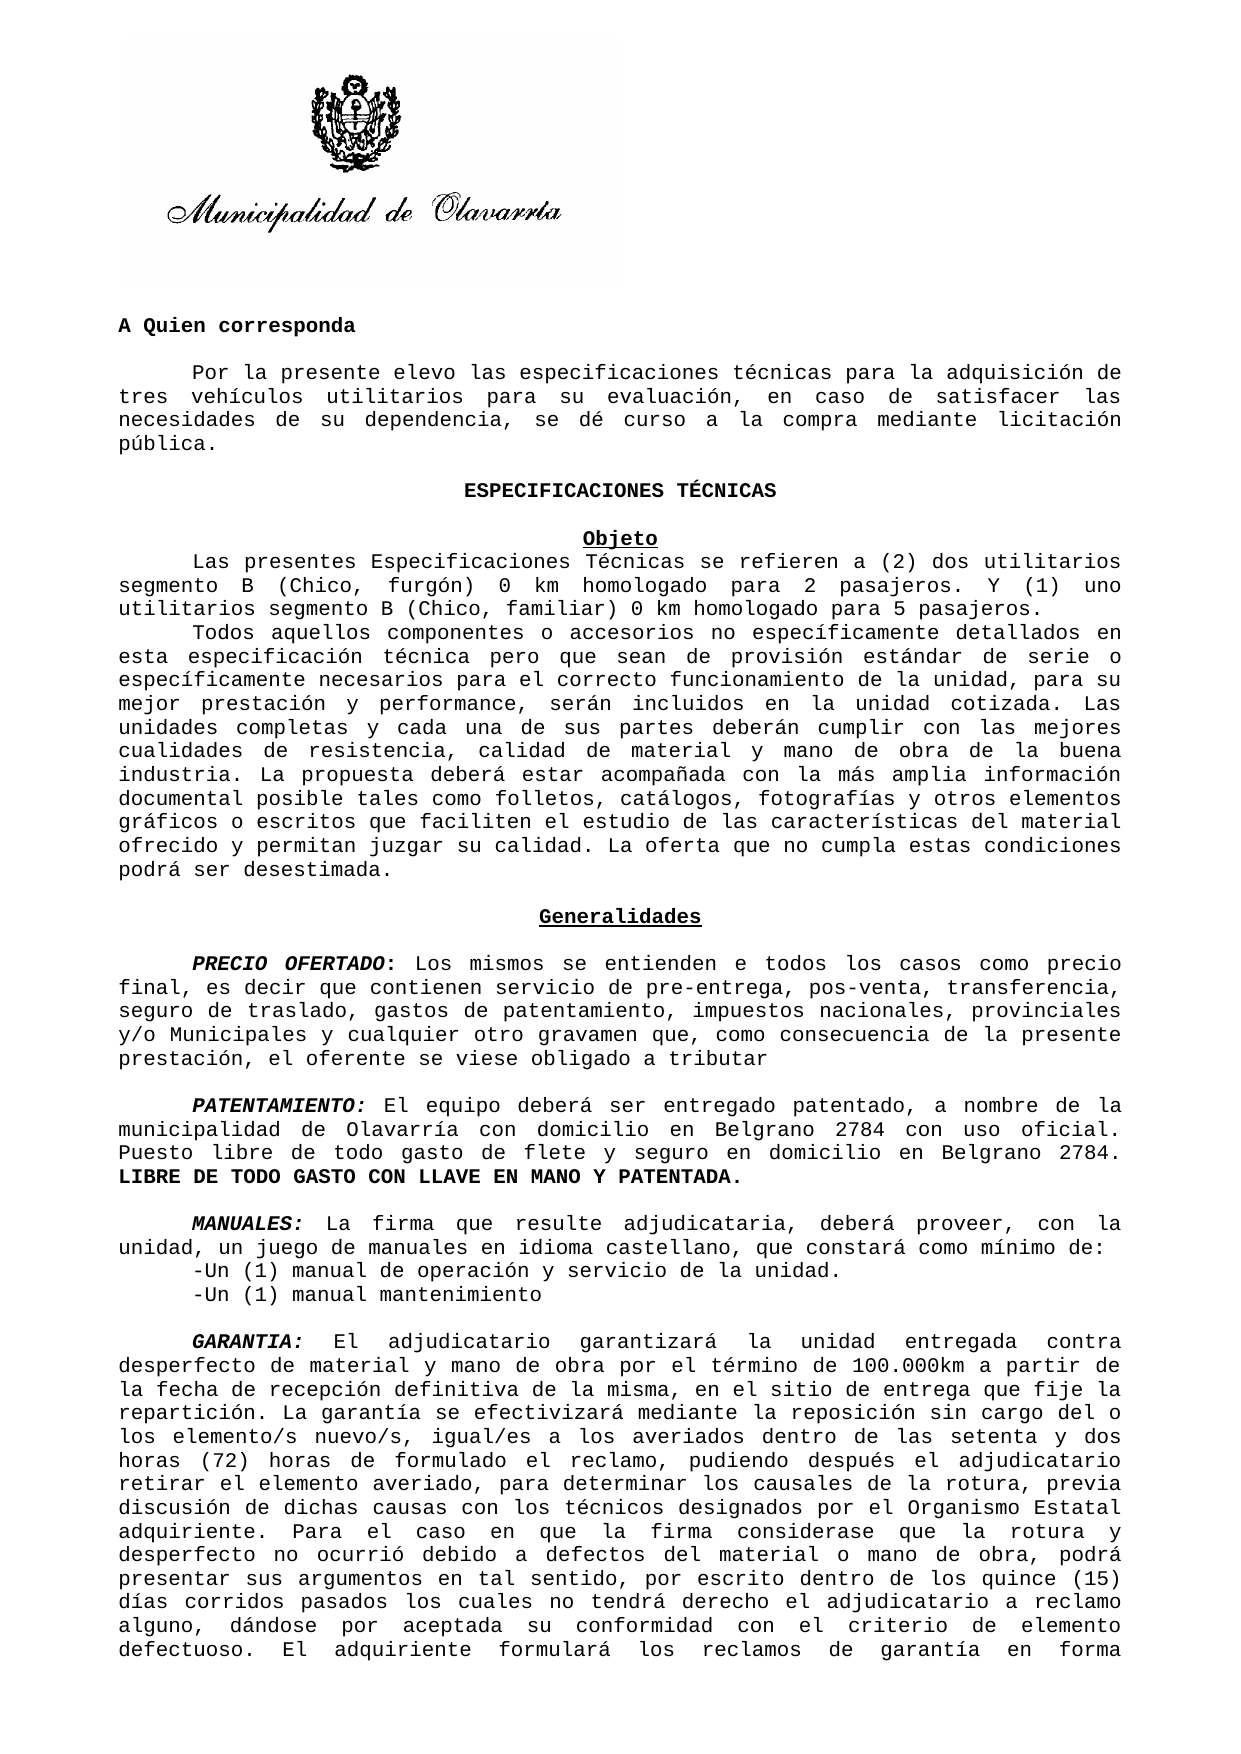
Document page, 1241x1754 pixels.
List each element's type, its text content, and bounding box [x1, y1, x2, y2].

text ESPECIFICACIONES TÉCNICAS [118, 480, 1122, 504]
text PATENTAMIENTO: El equipo deberá ser entregado patentado, a nombre de la municipalidad de Olavarría con domicilio en Belgrano 2784 con uso oficial. Puesto libre de todo gasto de flete y seguro en domicilio en Belgrano 2784. LIBRE DE TODO GASTO CON LLAVE EN MANO Y PATENTADA. [118, 1095, 1122, 1189]
text PRECIO OFERTADO: Los mismos se entienden e todos los casos como precio final, es decir que contienen servicio de pre-entrega, pos-venta, transferencia, seguro de traslado, gastos de patentamiento, impuestos nacionales, provinciales y/o Municipales y cualquier otro gravamen que, como consecuencia de la presente prestación, el oferente se viese obligado a tributar [118, 953, 1122, 1071]
text Las presentes Especificaciones Técnicas se refieren a (2) dos utilitarios segmento B (Chico, furgón) 0 km homologado para 2 pasajeros. Y (1) uno utilitarios segmento B (Chico, familiar) 0 km homologado para 5 pasajeros. [118, 551, 1122, 622]
text -Un (1) manual de operación y servicio de la unidad. [192, 1261, 1122, 1284]
text -Un (1) manual mantenimiento [192, 1284, 1122, 1308]
text GARANTIA: El adjudicatario garantizará la unidad entregada contra desperfecto de material y mano de obra por el término de 100.000km a partir de la fecha de recepción definitiva de la misma, en el sitio de entrega que fije la repartición. La garantía se efectivizará mediante la reposición sin cargo del o los elemento/s nuevo/s, igual/es a los averiados dentro de las setenta y dos horas (72) horas de formulado el reclamo, pudiendo después el adjudicatario retirar el elemento averiado, para determinar los causales de la rotura, previa discusión de dichas causas con los técnicos designados por el Organismo Estatal adquiriente. Para el caso en que la firma considerase que la rotura y desperfecto no ocurrió debido a defectos del material o mano de obra, podrá presentar sus argumentos en tal sentido, por escrito dentro de los quince (15) días corridos pasados los cuales no tendrá derecho el adjudicatario a reclamo alguno, dándose por aceptada su conformidad con el criterio de elemento defectuoso. El adquiriente formulará los reclamos de garantía en forma [118, 1331, 1122, 1662]
text MANUALES: La firma que resulte adjudicataria, deberá proveer, con la unidad, un juego de manuales en idioma castellano, que constará como mínimo de: [118, 1213, 1122, 1261]
text Por la presente elevo las especificaciones técnicas para la adquisición de tres vehículos utilitarios para su evaluación, en caso de satisfacer las necesidades de su dependencia, se dé curso a la compra mediante licitación pública. [118, 362, 1122, 457]
text Objeto [118, 527, 1122, 551]
text Todos aquellos componentes o accesorios no específicamente detallados en esta especificación técnica pero que sean de provisión estándar de serie o específicamente necesarios para el correcto funcionamiento de la unidad, para su mejor prestación y performance, serán incluidos en la unidad cotizada. Las unidades completas y cada una de sus partes deberán cumplir con las mejores cualidades de resistencia, calidad de material y mano de obra de la buena industria. La propuesta deberá estar acompañada con la más amplia información documental posible tales como folletos, catálogos, fotografías y otros elementos gráficos o escritos que faciliten el estudio de las características del material ofrecido y permitan juzgar su calidad. La oferta que no cumpla estas condiciones podrá ser desestimada. [118, 622, 1122, 882]
text A Quien corresponda [118, 315, 1122, 338]
text Generalidades [118, 906, 1122, 929]
